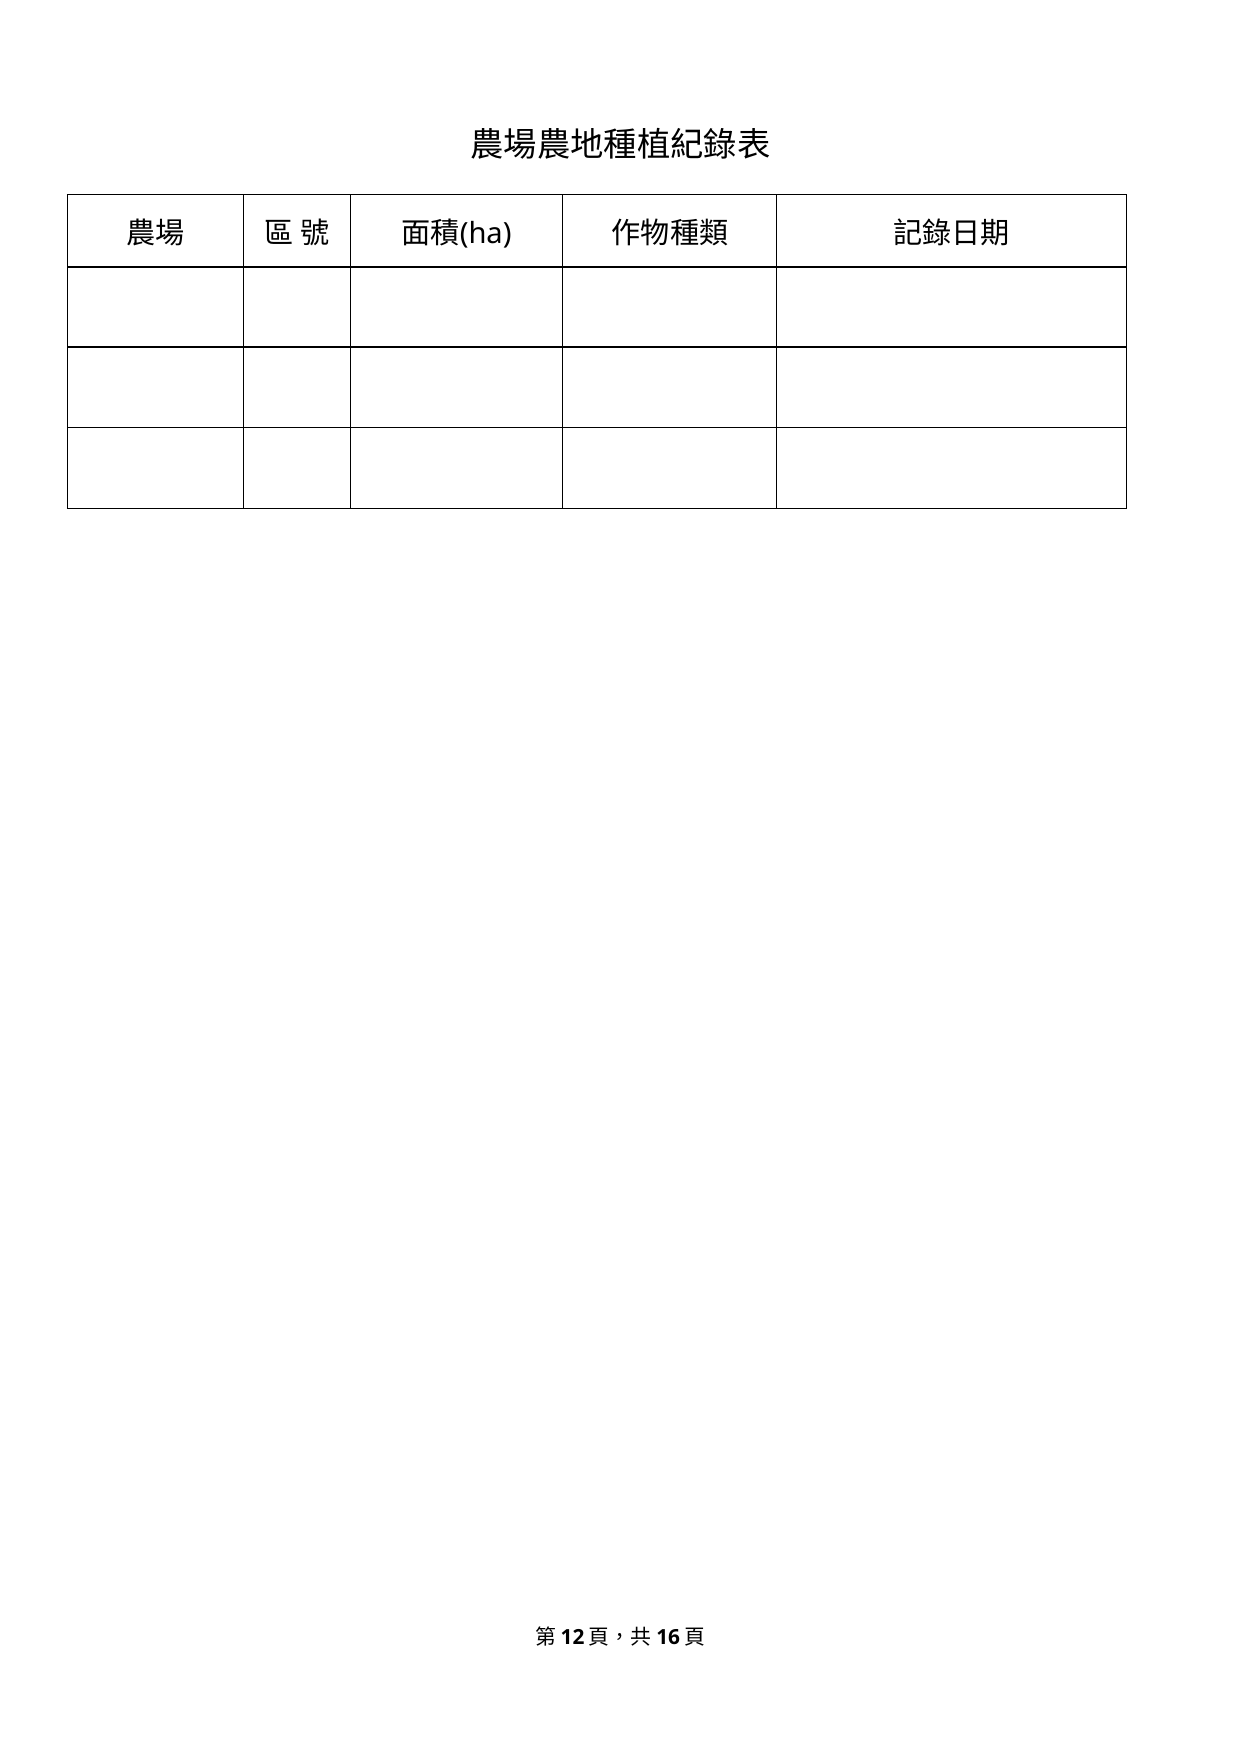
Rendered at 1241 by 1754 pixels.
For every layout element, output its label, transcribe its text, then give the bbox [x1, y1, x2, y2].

table_cell [244, 348, 350, 427]
text 農場農地種植紀錄表 [118, 118, 1122, 166]
table_header 作物種類 [563, 195, 776, 266]
table_cell [68, 268, 243, 346]
table_cell [351, 348, 562, 427]
table_cell [68, 428, 243, 508]
table_cell [351, 428, 562, 508]
table_cell [777, 268, 1126, 346]
table_cell [563, 268, 776, 346]
table_header 記錄日期 [777, 195, 1126, 266]
table_cell [563, 428, 776, 508]
table_cell [777, 348, 1126, 427]
table_cell [563, 348, 776, 427]
table_header 農場 [68, 195, 243, 266]
table_header 面積(ha) [351, 195, 562, 266]
table_cell [777, 428, 1126, 508]
table_cell [68, 348, 243, 427]
table_cell [244, 428, 350, 508]
table_cell [351, 268, 562, 346]
table_cell [244, 268, 350, 346]
table_header 區 號 [244, 195, 350, 266]
